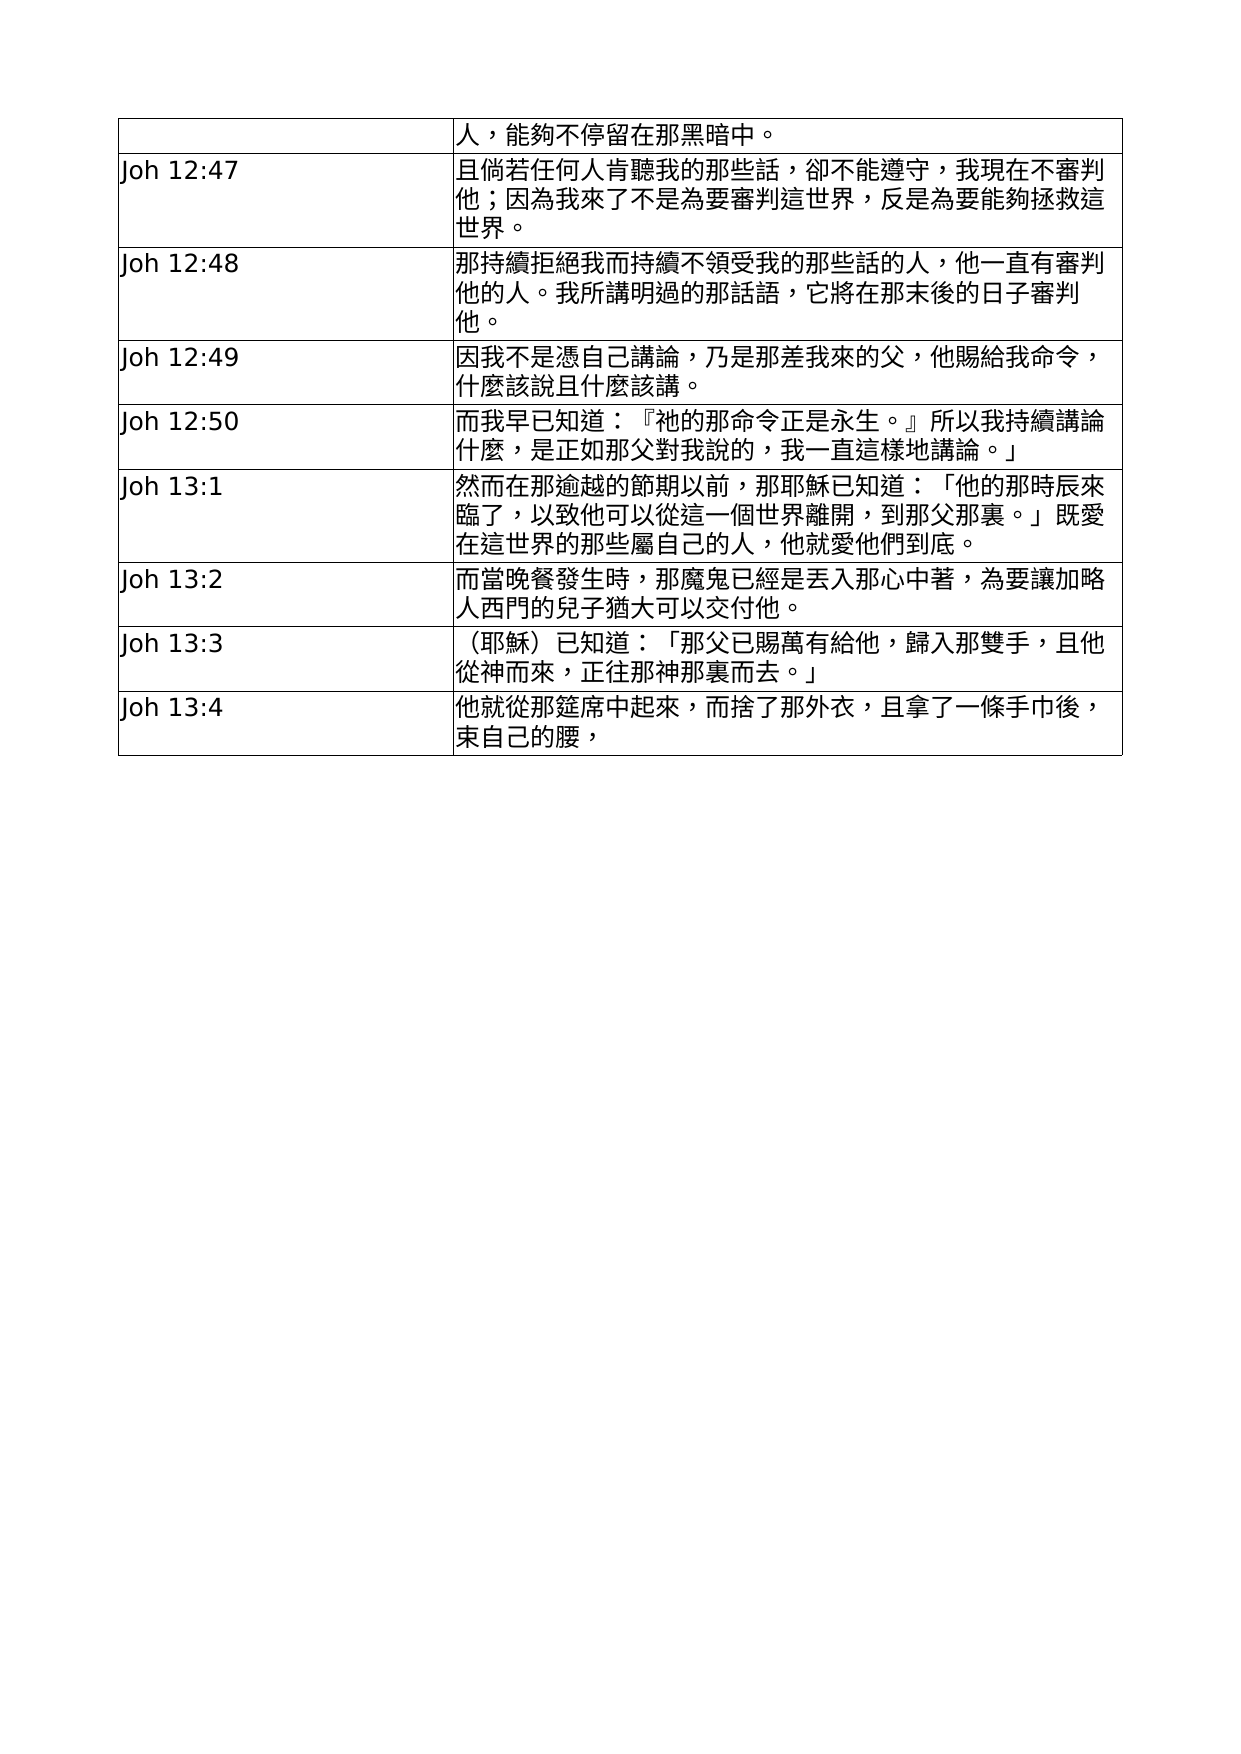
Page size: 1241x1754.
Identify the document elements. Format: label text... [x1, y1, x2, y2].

table_cell Joh 13:2 [119, 563, 453, 626]
table_cell 而我早已知道：『祂的那命令正是永生。』所以我持續講論什麼，是正如那父對我說的，我一直這樣地講論。」 [454, 405, 1122, 469]
table_cell 他就從那筵席中起來，而捨了那外衣，且拿了一條手巾後，束自己的腰， [454, 692, 1122, 755]
table_cell Joh 12:48 [119, 248, 453, 340]
table_cell 人，能夠不停留在那黑暗中。 [454, 119, 1122, 153]
table_cell Joh 13:3 [119, 627, 453, 691]
table_cell 因我不是憑自己講論，乃是那差我來的父，他賜給我命令，什麼該說且什麼該講。 [454, 341, 1122, 404]
table_cell （耶穌）已知道：「那父已賜萬有給他，歸入那雙手，且他從神而來，正往那神那裏而去。」 [454, 627, 1122, 691]
table_cell 然而在那逾越的節期以前，那耶穌已知道：「他的那時辰來臨了，以致他可以從這一個世界離開，到那父那裏。」既愛在這世界的那些屬自己的人，他就愛他們到底。 [454, 470, 1122, 562]
table_cell Joh 13:4 [119, 692, 453, 755]
table_cell Joh 12:50 [119, 405, 453, 469]
table_cell [119, 119, 453, 153]
table_cell Joh 12:49 [119, 341, 453, 404]
table_cell 而當晚餐發生時，那魔鬼已經是丟入那心中著，為要讓加略人西門的兒子猶大可以交付他。 [454, 563, 1122, 626]
table_cell Joh 13:1 [119, 470, 453, 562]
table_cell 那持續拒絕我而持續不領受我的那些話的人，他一直有審判他的人。我所講明過的那話語，它將在那末後的日子審判他。 [454, 248, 1122, 340]
table_cell 且倘若任何人肯聽我的那些話，卻不能遵守，我現在不審判他；因為我來了不是為要審判這世界，反是為要能夠拯救這世界。 [454, 154, 1122, 247]
table_cell Joh 12:47 [119, 154, 453, 247]
